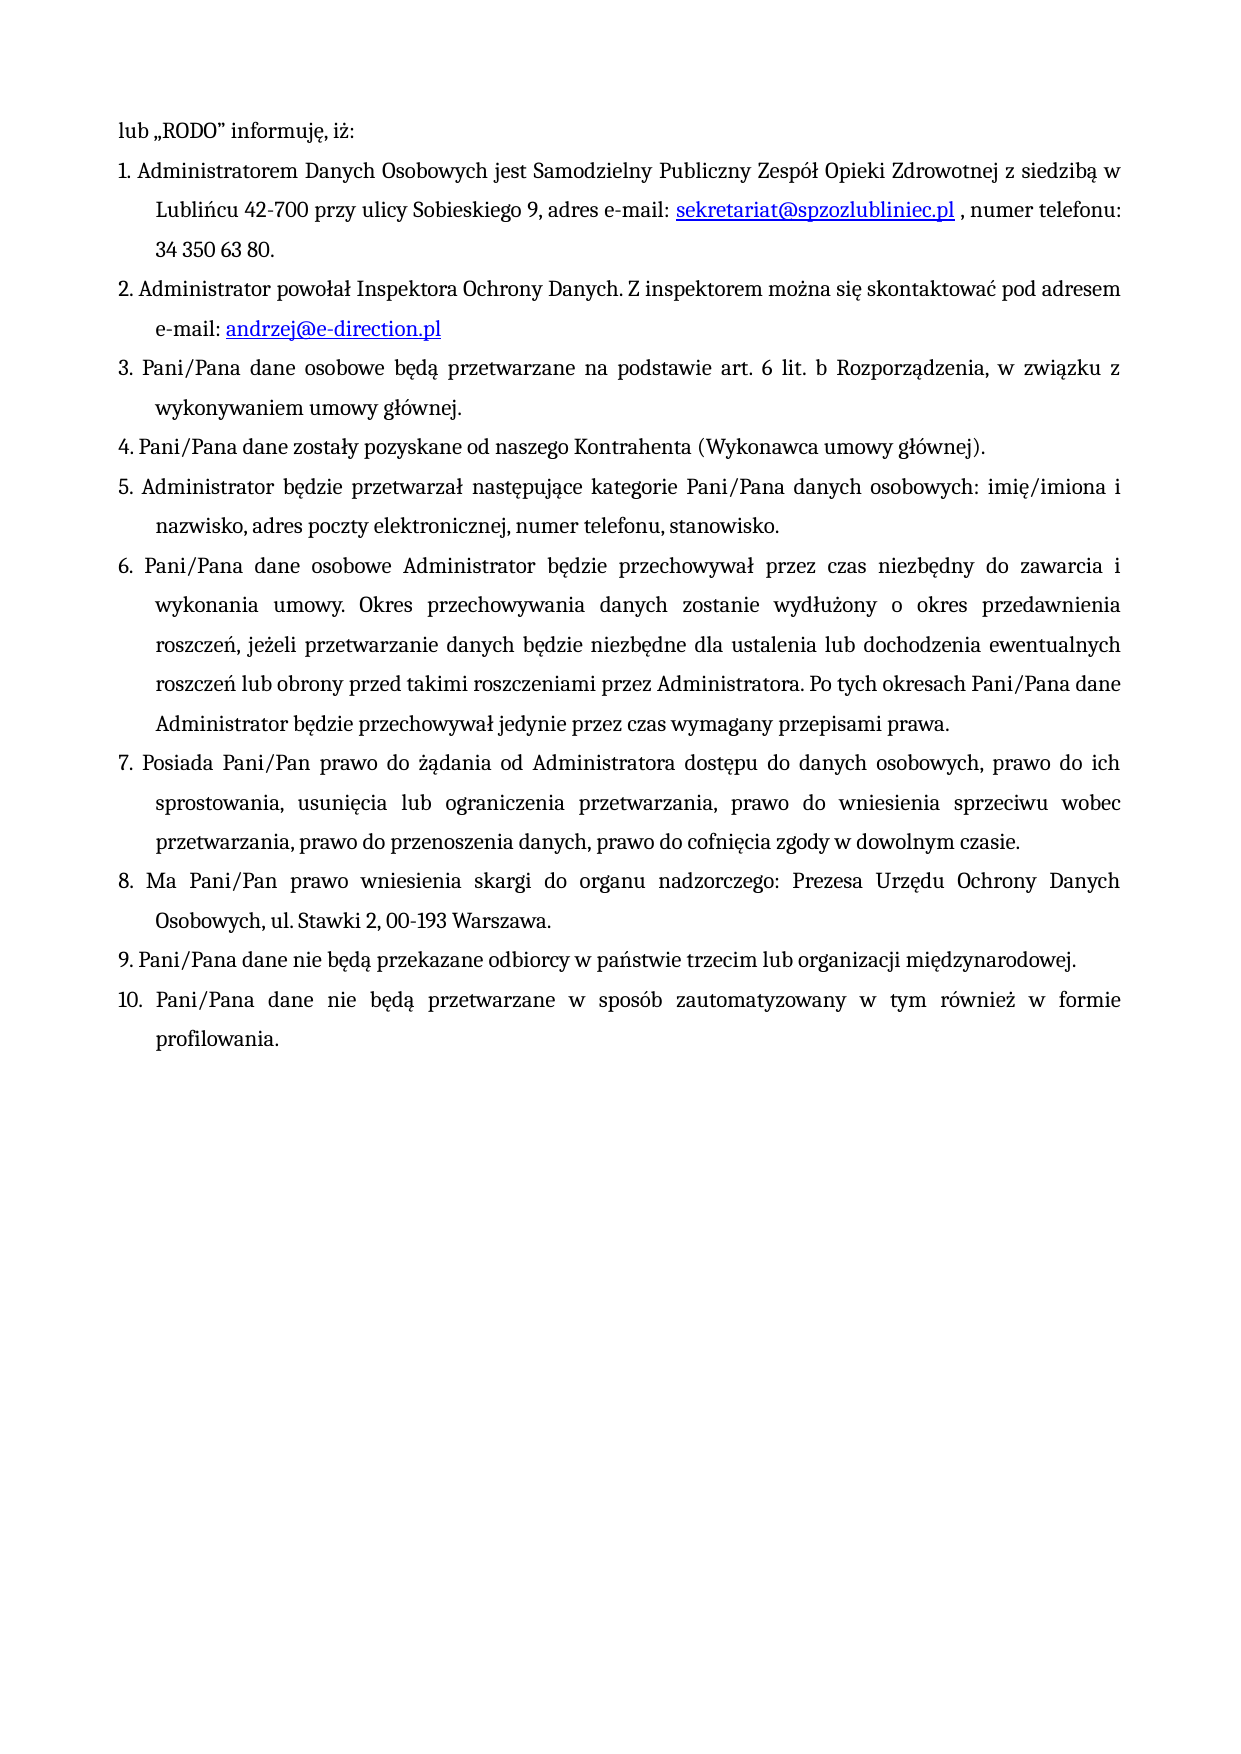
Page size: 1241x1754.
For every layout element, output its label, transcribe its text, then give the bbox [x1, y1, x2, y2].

list 10. Pani/Pana dane nie będą przetwarzane w sposób zautomatyzowany w tym również w formie profilowania. [118, 987, 1122, 1052]
list 3. Pani/Pana dane osobowe będą przetwarzane na podstawie art. 6 lit. b Rozporządzenia, w związku z wykonywaniem umowy głównej. [118, 355, 1122, 421]
list 4. Pani/Pana dane zostały pozyskane od naszego Kontrahenta (Wykonawca umowy głównej). [118, 434, 1122, 460]
list 1. Administratorem Danych Osobowych jest Samodzielny Publiczny Zespół Opieki Zdrowotnej z siedzibą w Lublińcu 42-700 przy ulicy Sobieskiego 9, adres e-mail: sekretariat@spzozlubliniec.pl , numer telefonu: 34 350 63 80. [118, 158, 1122, 263]
list 7. Posiada Pani/Pan prawo do żądania od Administratora dostępu do danych osobowych, prawo do ich sprostowania, usunięcia lub ograniczenia przetwarzania, prawo do wniesienia sprzeciwu wobec przetwarzania, prawo do przenoszenia danych, prawo do cofnięcia zgody w dowolnym czasie. [118, 750, 1122, 855]
list 2. Administrator powołał Inspektora Ochrony Danych. Z inspektorem można się skontaktować pod adresem e-mail: andrzej@e-direction.pl [118, 276, 1122, 342]
text lub „RODO” informuję, iż: [118, 118, 1122, 144]
list 5. Administrator będzie przetwarzał następujące kategorie Pani/Pana danych osobowych: imię/imiona i nazwisko, adres poczty elektronicznej, numer telefonu, stanowisko. [118, 473, 1122, 539]
list 8. Ma Pani/Pan prawo wniesienia skargi do organu nadzorczego: Prezesa Urzędu Ochrony Danych Osobowych, ul. Stawki 2, 00-193 Warszawa. [118, 868, 1122, 934]
list 9. Pani/Pana dane nie będą przekazane odbiorcy w państwie trzecim lub organizacji międzynarodowej. [118, 947, 1122, 973]
list 6. Pani/Pana dane osobowe Administrator będzie przechowywał przez czas niezbędny do zawarcia i wykonania umowy. Okres przechowywania danych zostanie wydłużony o okres przedawnienia roszczeń, jeżeli przetwarzanie danych będzie niezbędne dla ustalenia lub dochodzenia ewentualnych roszczeń lub obrony przed takimi roszczeniami przez Administratora. Po tych okresach Pani/Pana dane Administrator będzie przechowywał jedynie przez czas wymagany przepisami prawa. [118, 552, 1122, 737]
